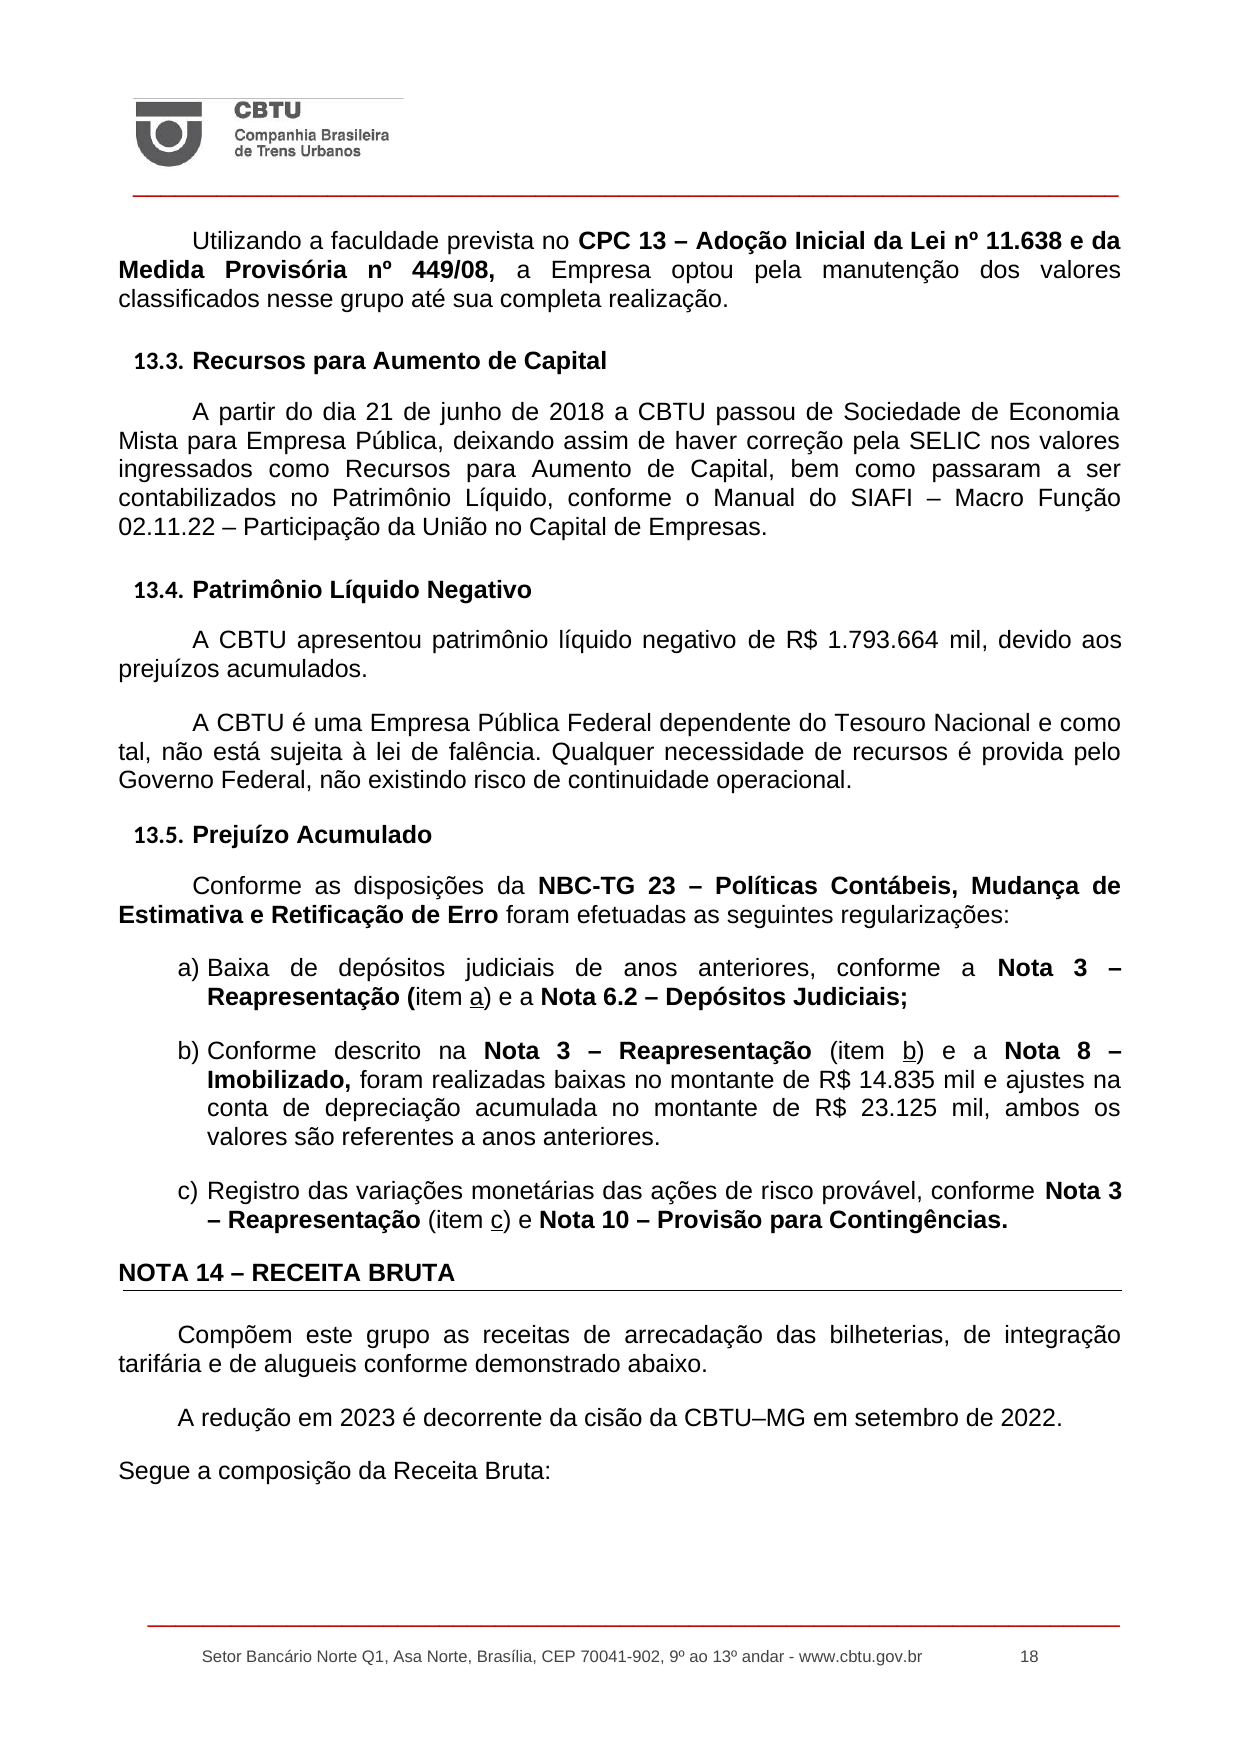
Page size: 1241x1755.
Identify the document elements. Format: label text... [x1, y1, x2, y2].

subtitle NOTA 14 – RECEITA BRUTA [118, 1258, 1122, 1287]
list Patrimônio Líquido Negativo [133, 574, 1122, 604]
text Utilizando a faculdade prevista no CPC 13 – Adoção Inicial da Lei nº 11.638 e da Medida Provisória nº 449/08, a Empresa optou pela manutenção dos valores classificados nesse grupo até sua completa realização. [118, 226, 1122, 312]
list Prejuízo Acumulado [133, 819, 1122, 850]
list Registro das variações monetárias das ações de risco provável, conforme Nota 3 – Reapresentação (item c) e Nota 10 – Provisão para Contingências. [177, 1176, 1122, 1233]
text A CBTU apresentou patrimônio líquido negativo de R$ 1.793.664 mil, devido aos prejuízos acumulados. [118, 625, 1122, 683]
list Recursos para Aumento de Capital [133, 345, 1122, 376]
list Baixa de depósitos judiciais de anos anteriores, conforme a Nota 3 – Reapresentação (item a) e a Nota 6.2 – Depósitos Judiciais; [177, 953, 1122, 1011]
text Segue a composição da Receita Bruta: [118, 1456, 1122, 1485]
text A CBTU é uma Empresa Pública Federal dependente do Tesouro Nacional e como tal, não está sujeita à lei de falência. Qualquer necessidade de recursos é provida pelo Governo Federal, não existindo risco de continuidade operacional. [118, 708, 1122, 794]
text A partir do dia 21 de junho de 2018 a CBTU passou de Sociedade de Economia Mista para Empresa Pública, deixando assim de haver correção pela SELIC nos valores ingressados como Recursos para Aumento de Capital, bem como passaram a ser contabilizados no Patrimônio Líquido, conforme o Manual do SIAFI – Macro Função 02.11.22 – Participação da União no Capital de Empresas. [118, 397, 1122, 541]
text Conforme as disposições da NBC-TG 23 – Políticas Contábeis, Mudança de Estimativa e Retificação de Erro foram efetuadas as seguintes regularizações: [118, 871, 1122, 928]
text A redução em 2023 é decorrente da cisão da CBTU–MG em setembro de 2022. [118, 1403, 1122, 1431]
list Conforme descrito na Nota 3 – Reapresentação (item b) e a Nota 8 – Imobilizado, foram realizadas baixas no montante de R$ 14.835 mil e ajustes na conta de depreciação acumulada no montante de R$ 23.125 mil, ambos os valores são referentes a anos anteriores. [177, 1036, 1122, 1151]
text Compõem este grupo as receitas de arrecadação das bilheterias, de integração tarifária e de alugueis conforme demonstrado abaixo. [118, 1320, 1122, 1378]
